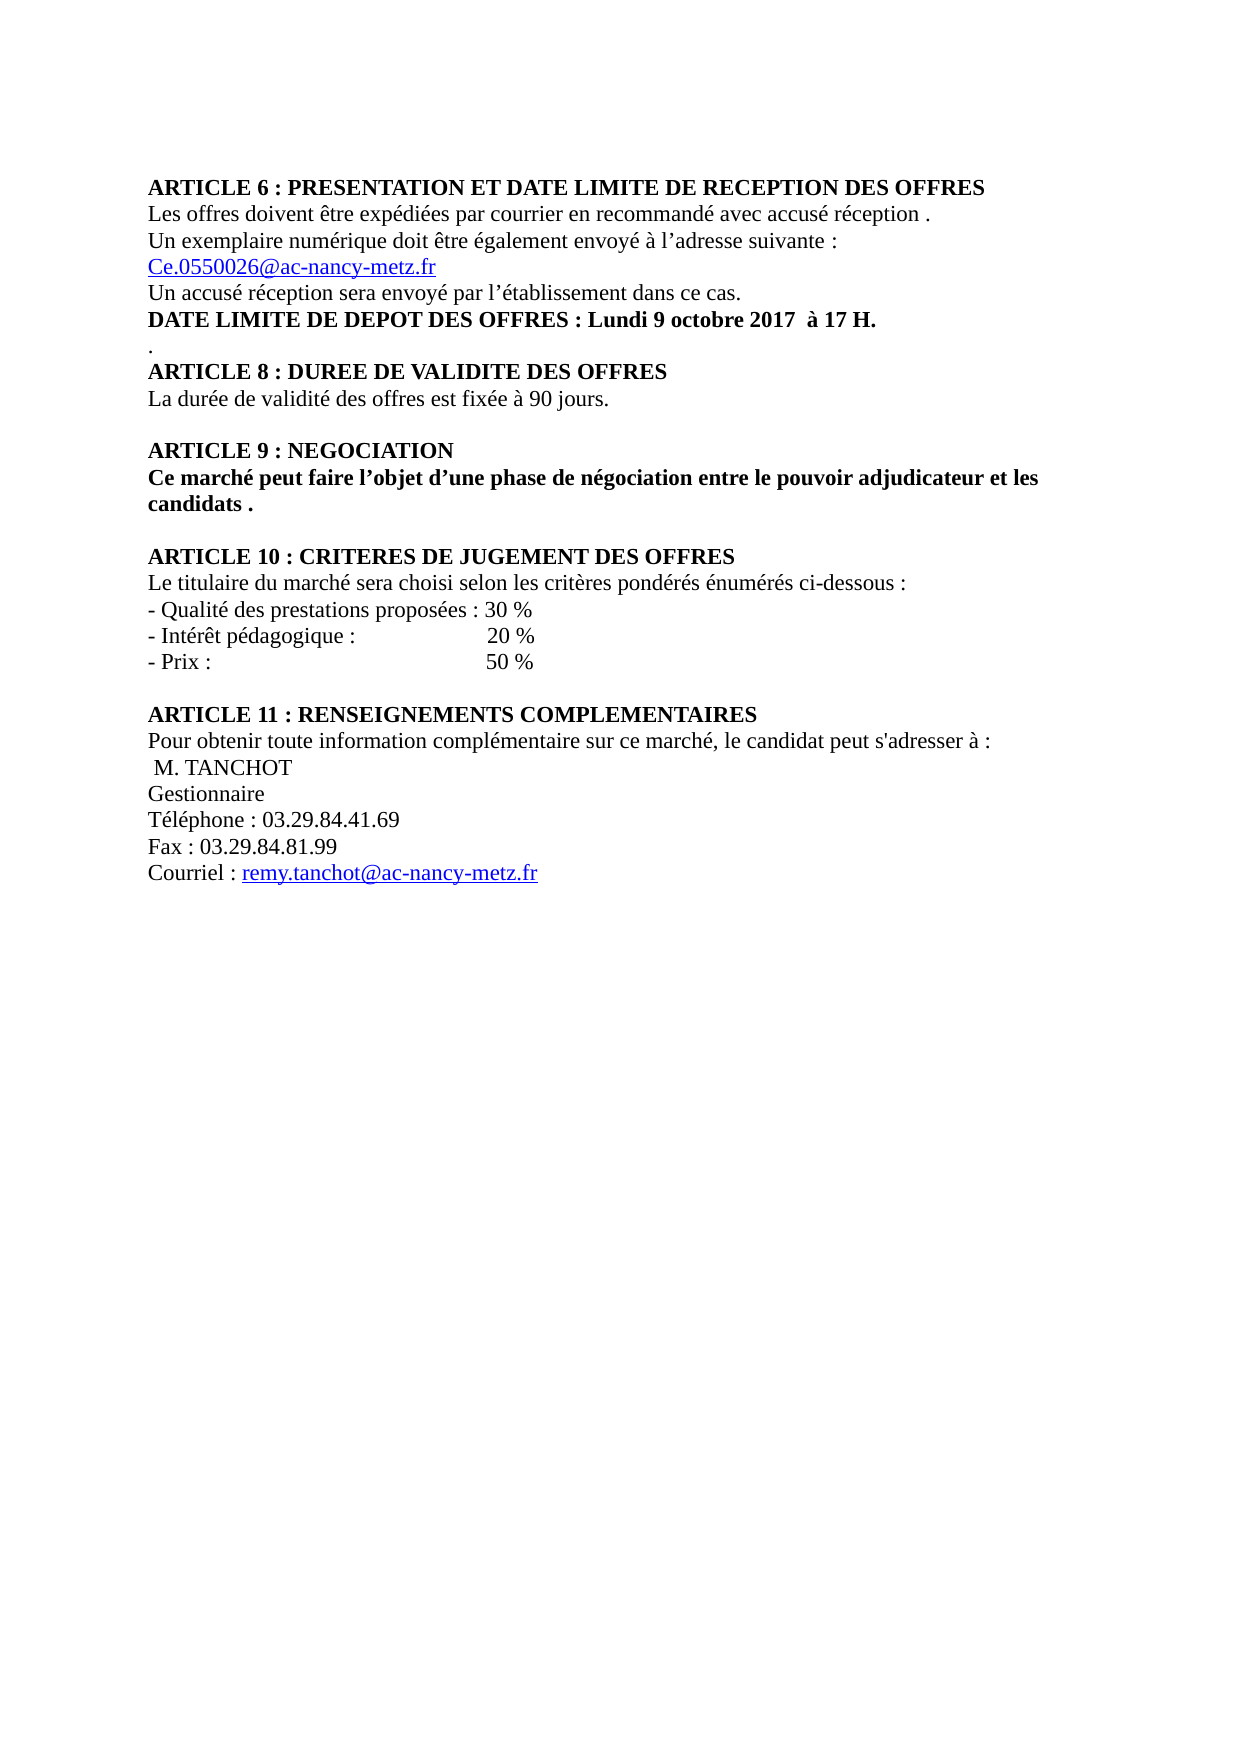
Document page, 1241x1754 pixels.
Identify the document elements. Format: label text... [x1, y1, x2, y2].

text Fax : 03.29.84.81.99 [148, 833, 1093, 859]
text - Qualité des prestations proposées : 30 % [148, 596, 1093, 622]
text Le titulaire du marché sera choisi selon les critères pondérés énumérés ci-dessous : [148, 569, 1093, 596]
text - Prix : 50 % [148, 648, 1093, 675]
text Gestionnaire [148, 780, 1093, 806]
text DATE LIMITE DE DEPOT DES OFFRES : Lundi 9 octobre 2017 à 17 H. [148, 306, 1093, 332]
text Courriel : remy.tanchot@ac-nancy-metz.fr [148, 859, 1093, 886]
text - Intérêt pédagogique : 20 % [148, 622, 1093, 648]
text M. TANCHOT [148, 754, 1093, 780]
text ARTICLE 10 : CRITERES DE JUGEMENT DES OFFRES [148, 543, 1093, 569]
text Un exemplaire numérique doit être également envoyé à l’adresse suivante : [148, 227, 1093, 253]
text La durée de validité des offres est fixée à 90 jours. [148, 385, 1093, 411]
text Ce.0550026@ac-nancy-metz.fr [148, 253, 1093, 279]
text Ce marché peut faire l’objet d’une phase de négociation entre le pouvoir adjudicateur et les candidats . [148, 464, 1093, 517]
text Un accusé réception sera envoyé par l’établissement dans ce cas. [148, 279, 1093, 306]
text Téléphone : 03.29.84.41.69 [148, 806, 1093, 833]
text Les offres doivent être expédiées par courrier en recommandé avec accusé réception . [148, 200, 1093, 227]
text ARTICLE 8 : DUREE DE VALIDITE DES OFFRES [148, 358, 1093, 385]
text ARTICLE 6 : PRESENTATION ET DATE LIMITE DE RECEPTION DES OFFRES [148, 174, 1093, 200]
text ARTICLE 11 : RENSEIGNEMENTS COMPLEMENTAIRES [148, 701, 1093, 727]
text . [148, 332, 1093, 358]
text Pour obtenir toute information complémentaire sur ce marché, le candidat peut s'adresser à : [148, 727, 1093, 754]
text ARTICLE 9 : NEGOCIATION [148, 437, 1093, 464]
